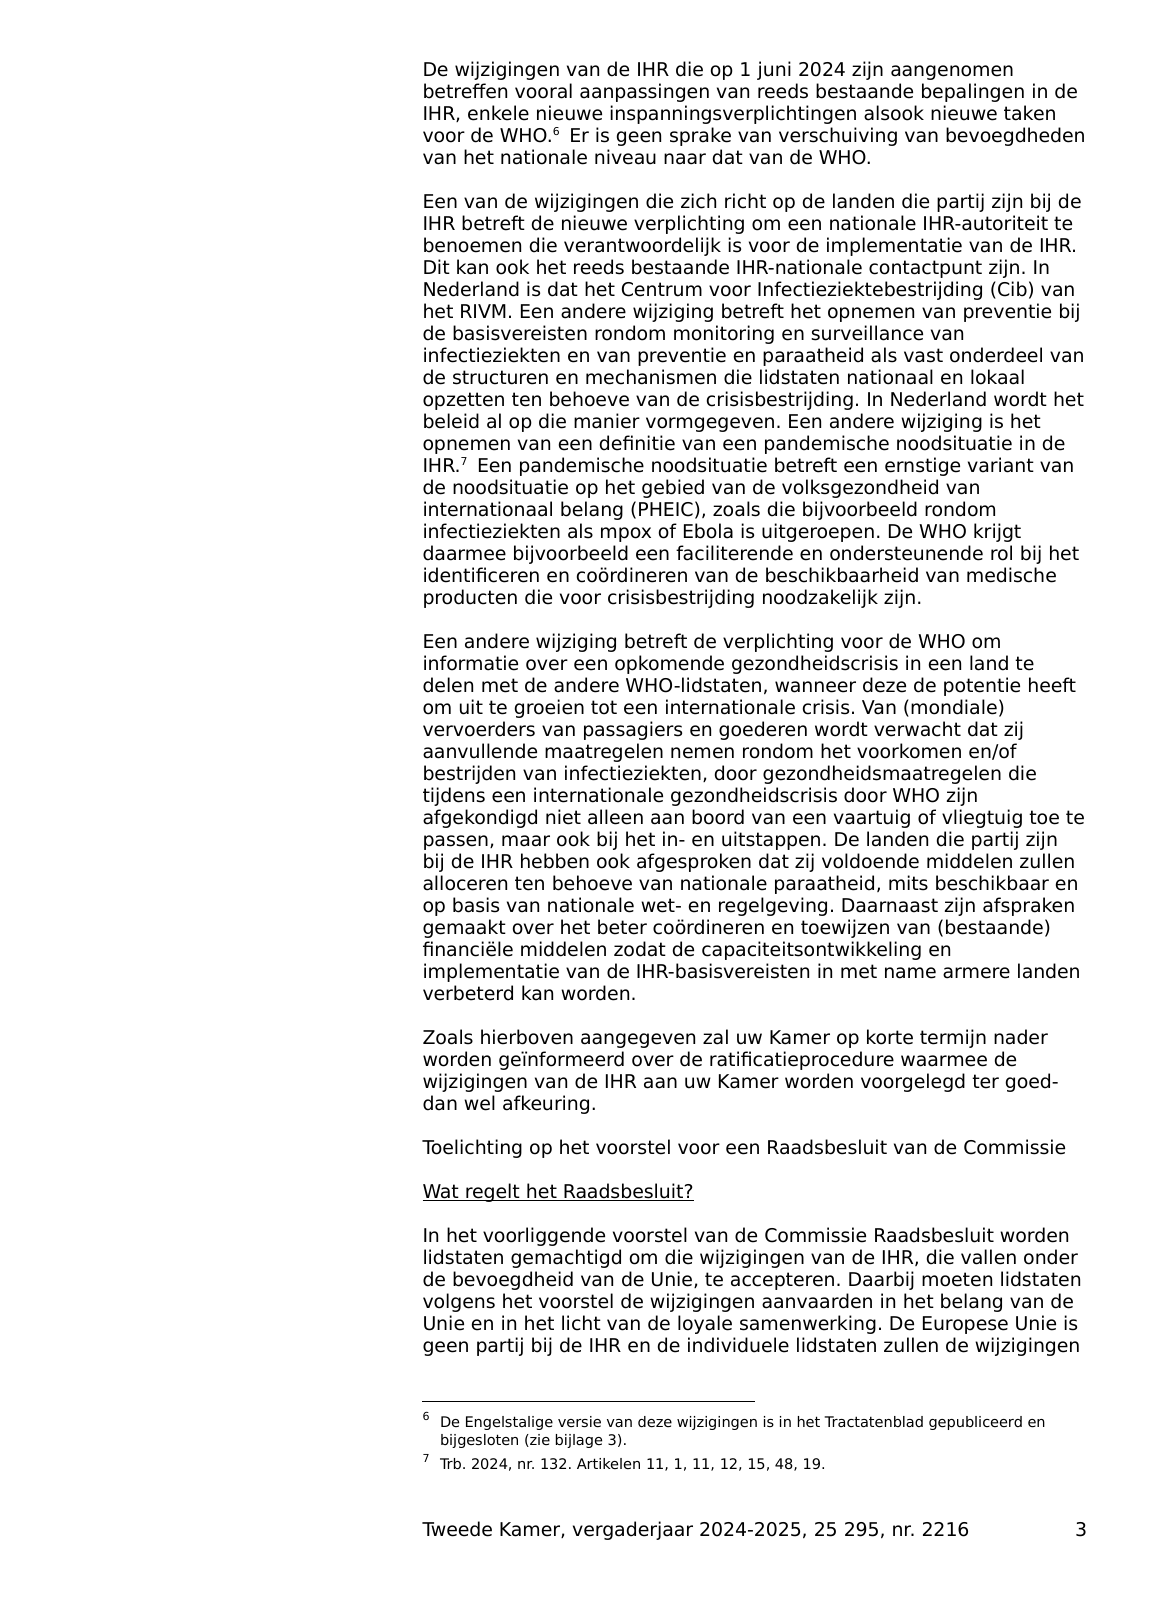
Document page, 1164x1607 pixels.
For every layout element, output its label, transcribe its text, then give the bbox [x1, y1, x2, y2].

subtitle Toelichting op het voorstel voor een Raadsbesluit van de Commissie [422, 1137, 1087, 1159]
subtitle Wat regelt het Raadsbesluit? [422, 1181, 1087, 1203]
text De Engelstalige versie van deze wijzigingen is in het Tractatenblad gepubliceerd en bijgesloten (zie bijlage 3). [422, 1410, 1087, 1449]
text Trb. 2024, nr. 132. Artikelen 11, 1, 11, 12, 15, 48, 19. [422, 1452, 1087, 1474]
text Een van de wijzigingen die zich richt op de landen die partij zijn bij de IHR betreft de nieuwe verplichting om een nationale IHR-autoriteit te benoemen die verantwoordelijk is voor de implementatie van de IHR. Dit kan ook het reeds bestaande IHR-nationale contactpunt zijn. In Nederland is dat het Centrum voor Infectieziektebestrijding (Cib) van het RIVM. Een andere wijziging betreft het opnemen van preventie bij de basisvereisten rondom monitoring en surveillance van infectieziekten en van preventie en paraatheid als vast onderdeel van de structuren en mechanismen die lidstaten nationaal en lokaal opzetten ten behoeve van de crisisbestrijding. In Nederland wordt het beleid al op die manier vormgegeven. Een andere wijziging is het opnemen van een definitie van een pandemische noodsituatie in de IHR. Een pandemische noodsituatie betreft een ernstige variant van de noodsituatie op het gebied van de volksgezondheid van internationaal belang (PHEIC), zoals die bijvoorbeeld rondom infectieziekten als mpox of Ebola is uitgeroepen. De WHO krijgt daarmee bijvoorbeeld een faciliterende en ondersteunende rol bij het identificeren en coördineren van de beschikbaarheid van medische producten die voor crisisbestrijding noodzakelijk zijn. [422, 191, 1087, 609]
text De wijzigingen van de IHR die op 1 juni 2024 zijn aangenomen betreffen vooral aanpassingen van reeds bestaande bepalingen in de IHR, enkele nieuwe inspanningsverplichtingen alsook nieuwe taken voor de WHO. Er is geen sprake van verschuiving van bevoegdheden van het nationale niveau naar dat van de WHO. [422, 59, 1087, 169]
text In het voorliggende voorstel van de Commissie Raadsbesluit worden lidstaten gemachtigd om die wijzigingen van de IHR, die vallen onder de bevoegdheid van de Unie, te accepteren. Daarbij moeten lidstaten volgens het voorstel de wijzigingen aanvaarden in het belang van de Unie en in het licht van de loyale samenwerking. De Europese Unie is geen partij bij de IHR en de individuele lidstaten zullen de wijzigingen [422, 1225, 1087, 1357]
text Zoals hierboven aangegeven zal uw Kamer op korte termijn nader worden geïnformeerd over de ratificatieprocedure waarmee de wijzigingen van de IHR aan uw Kamer worden voorgelegd ter goed- dan wel afkeuring. [422, 1027, 1087, 1115]
text Een andere wijziging betreft de verplichting voor de WHO om informatie over een opkomende gezondheidscrisis in een land te delen met de andere WHO-lidstaten, wanneer deze de potentie heeft om uit te groeien tot een internationale crisis. Van (mondiale) vervoerders van passagiers en goederen wordt verwacht dat zij aanvullende maatregelen nemen rondom het voorkomen en/of bestrijden van infectieziekten, door gezondheidsmaatregelen die tijdens een internationale gezondheidscrisis door WHO zijn afgekondigd niet alleen aan boord van een vaartuig of vliegtuig toe te passen, maar ook bij het in- en uitstappen. De landen die partij zijn bij de IHR hebben ook afgesproken dat zij voldoende middelen zullen alloceren ten behoeve van nationale paraatheid, mits beschikbaar en op basis van nationale wet- en regelgeving. Daarnaast zijn afspraken gemaakt over het beter coördineren en toewijzen van (bestaande) financiële middelen zodat de capaciteitsontwikkeling en implementatie van de IHR-basisvereisten in met name armere landen verbeterd kan worden. [422, 631, 1087, 1004]
